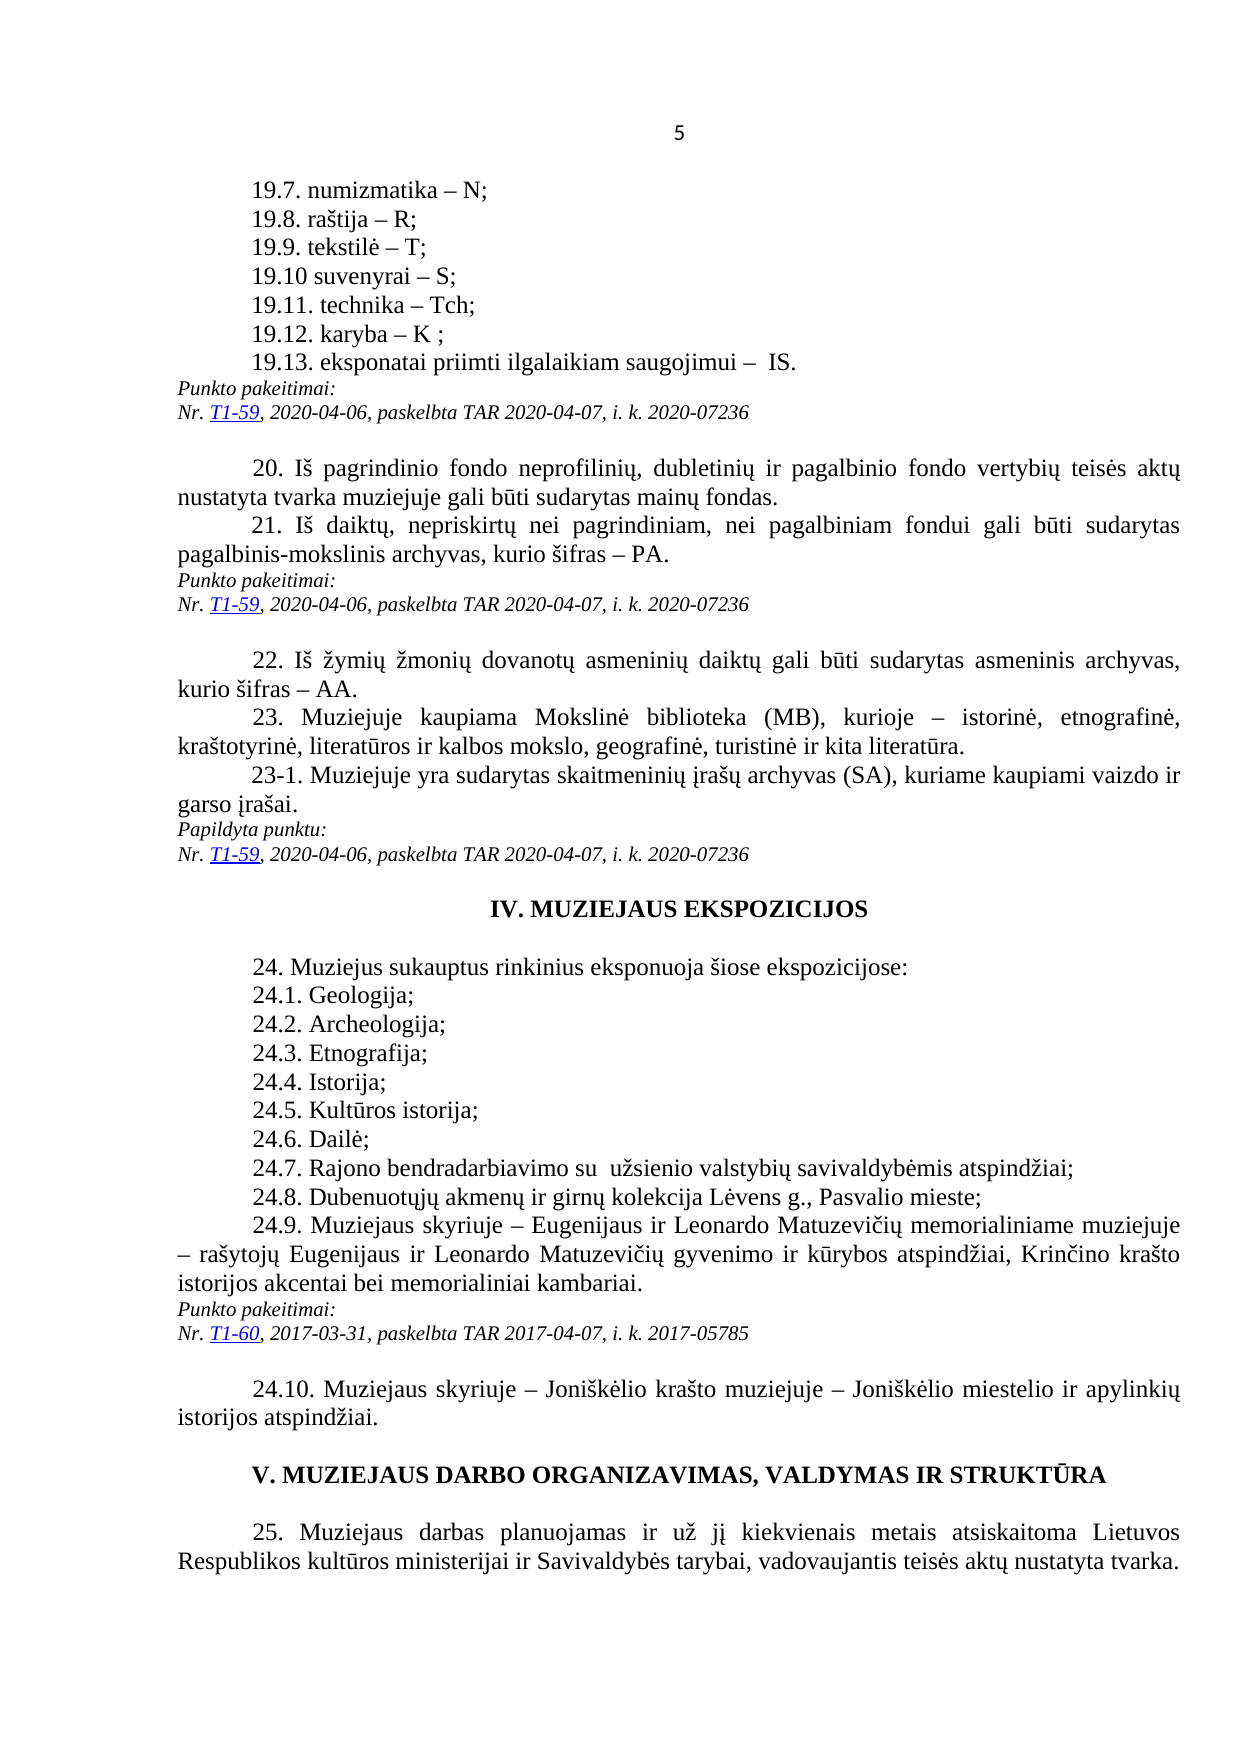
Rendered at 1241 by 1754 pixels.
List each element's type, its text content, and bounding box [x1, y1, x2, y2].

text 24.6. Dailė; [177, 1124, 1181, 1153]
text Punkto pakeitimai: [177, 376, 1181, 400]
text 24.4. Istorija; [177, 1067, 1181, 1096]
text 24.10. Muziejaus skyriuje – Joniškėlio krašto muziejuje – Joniškėlio miestelio ir apylinkių istorijos atspindžiai. [177, 1374, 1181, 1431]
text 20. Iš pagrindinio fondo neprofilinių, dubletinių ir pagalbinio fondo vertybių teisės aktų nustatyta tvarka muziejuje gali būti sudarytas mainų fondas. [177, 453, 1181, 511]
text 24.8. Dubenuotųjų akmenų ir girnų kolekcija Lėvens g., Pasvalio mieste; [177, 1182, 1181, 1211]
text 24.2. Archeologija; [177, 1009, 1181, 1038]
text Punkto pakeitimai: [177, 1297, 1181, 1321]
text 23-1. Muziejuje yra sudarytas skaitmeninių įrašų archyvas (SA), kuriame kaupiami vaizdo ir garso įrašai. [177, 760, 1181, 817]
text 24.7. Rajono bendradarbiavimo su užsienio valstybių savivaldybėmis atspindžiai; [177, 1153, 1181, 1182]
text 24.5. Kultūros istorija; [177, 1096, 1181, 1124]
text 19.10 suvenyrai – S; [177, 261, 1181, 290]
text 19.7. numizmatika – N; [177, 175, 1181, 204]
text 23. Muziejuje kaupiama Mokslinė biblioteka (MB), kurioje – istorinė, etnografinė, kraštotyrinė, literatūros ir kalbos mokslo, geografinė, turistinė ir kita literatūra. [177, 702, 1181, 760]
text IV. MUZIEJAUS EKSPOZICIJOS [177, 894, 1181, 923]
text 24. Muziejus sukauptus rinkinius eksponuoja šiose ekspozicijose: [177, 952, 1181, 981]
text 19.12. karyba – K ; [177, 319, 1181, 347]
text 19.9. tekstilė – T; [177, 232, 1181, 261]
text 25. Muziejaus darbas planuojamas ir už jį kiekvienais metais atsiskaitoma Lietuvos Respublikos kultūros ministerijai ir Savivaldybės tarybai, vadovaujantis teisės aktų nustatyta tvarka. [177, 1517, 1181, 1575]
text 22. Iš žymių žmonių dovanotų asmeninių daiktų gali būti sudarytas asmeninis archyvas, kurio šifras – AA. [177, 645, 1181, 702]
text Nr. T1-60, 2017-03-31, paskelbta TAR 2017-04-07, i. k. 2017-05785 [177, 1321, 1181, 1345]
text 24.9. Muziejaus skyriuje – Eugenijaus ir Leonardo Matuzevičių memorialiniame muziejuje – rašytojų Eugenijaus ir Leonardo Matuzevičių gyvenimo ir kūrybos atspindžiai, Krinčino krašto istorijos akcentai bei memorialiniai kambariai. [177, 1211, 1181, 1297]
text Nr. T1-59, 2020-04-06, paskelbta TAR 2020-04-07, i. k. 2020-07236 [177, 841, 1181, 866]
text 19.13. eksponatai priimti ilgalaikiam saugojimui – IS. [177, 347, 1181, 376]
text 24.1. Geologija; [177, 981, 1181, 1009]
text 24.3. Etnografija; [177, 1038, 1181, 1067]
text 21. Iš daiktų, nepriskirtų nei pagrindiniam, nei pagalbiniam fondui gali būti sudarytas pagalbinis-mokslinis archyvas, kurio šifras – PA. [177, 511, 1181, 568]
text 19.8. raštija – R; [177, 204, 1181, 232]
text Nr. T1-59, 2020-04-06, paskelbta TAR 2020-04-07, i. k. 2020-07236 [177, 592, 1181, 616]
text 19.11. technika – Tch; [177, 290, 1181, 319]
text Papildyta punktu: [177, 817, 1181, 841]
text V. MUZIEJAUS DARBO ORGANIZAVIMAS, VALDYMAS IR STRUKTŪRA [177, 1460, 1181, 1489]
text Nr. T1-59, 2020-04-06, paskelbta TAR 2020-04-07, i. k. 2020-07236 [177, 400, 1181, 424]
text Punkto pakeitimai: [177, 568, 1181, 592]
